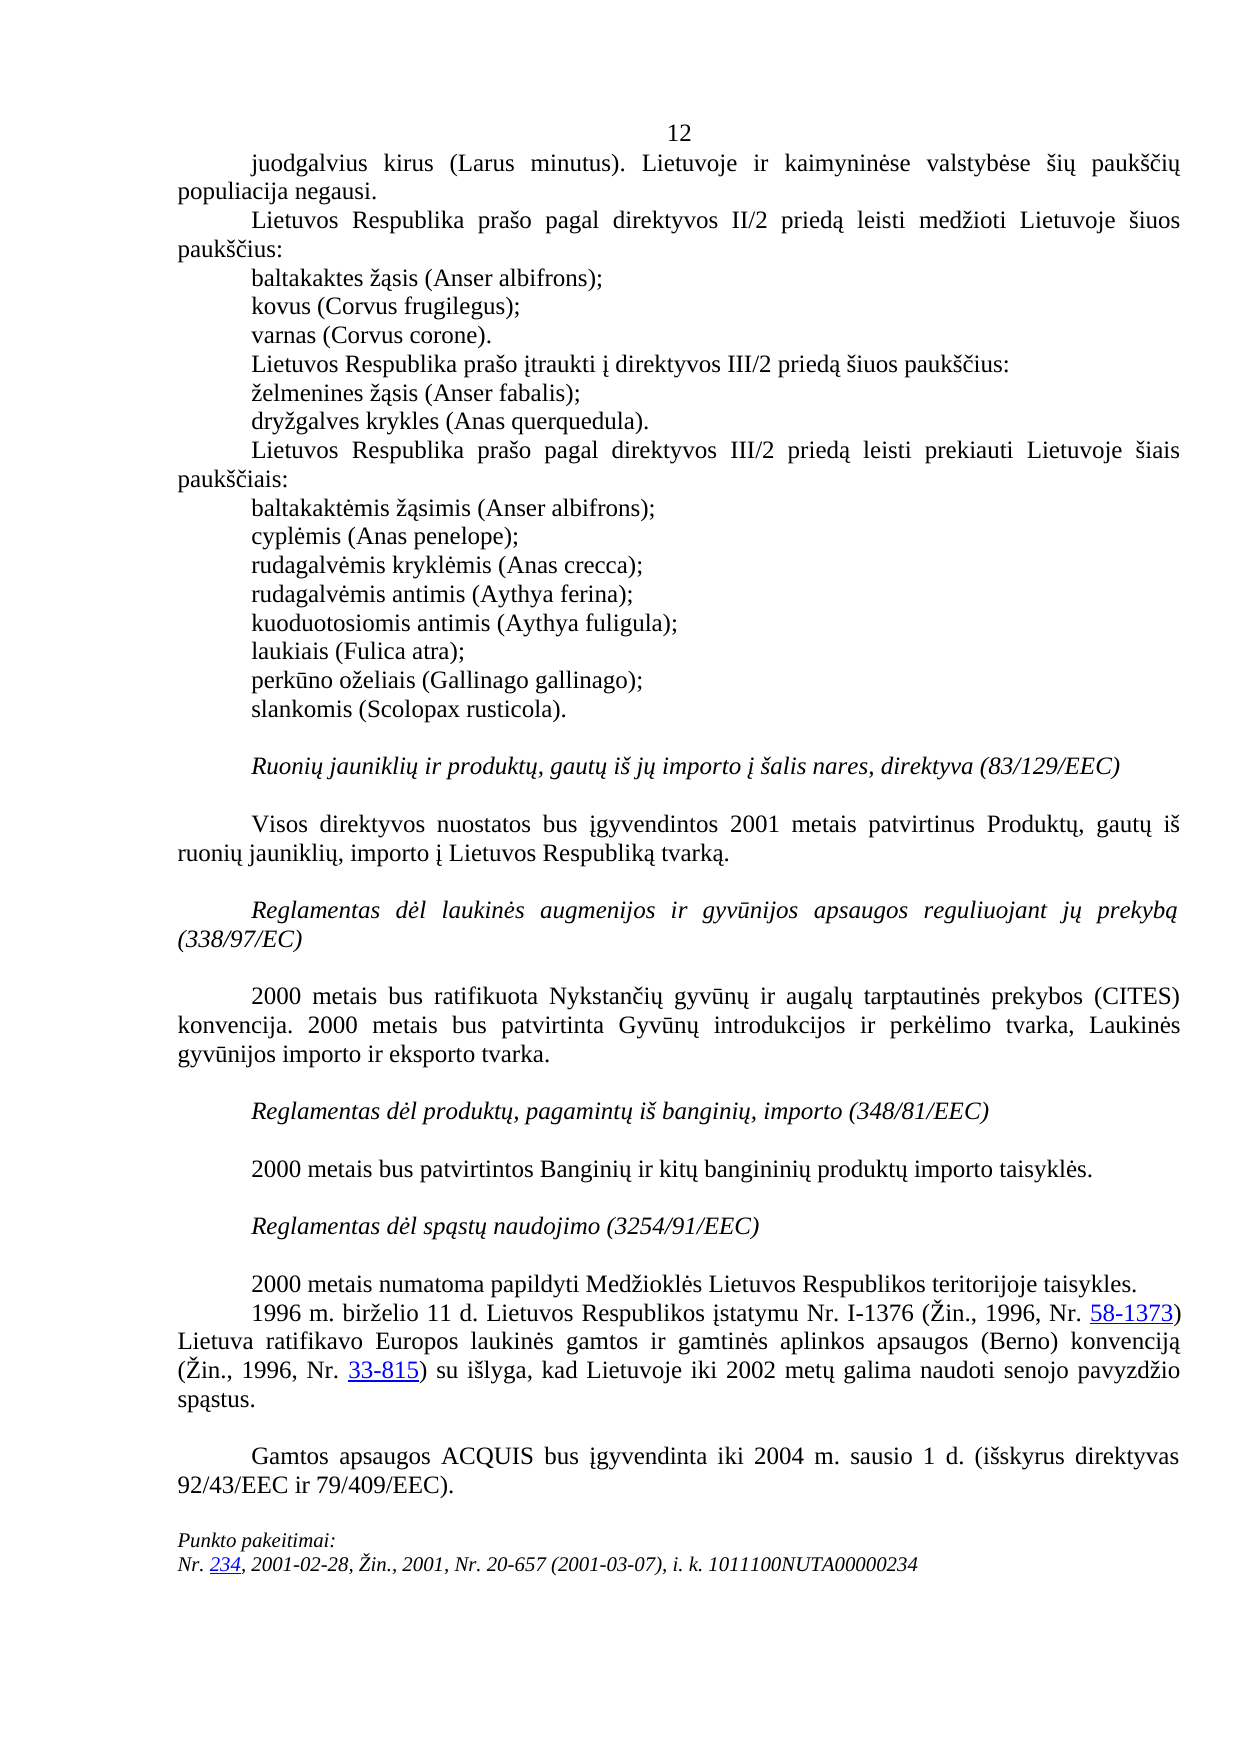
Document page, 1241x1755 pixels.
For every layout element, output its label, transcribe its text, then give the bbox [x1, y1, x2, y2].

text Lietuvos Respublika prašo įtraukti į direktyvos III/2 priedą šiuos paukščius: [177, 349, 1181, 378]
text rudagalvėmis antimis (Aythya ferina); [177, 579, 1181, 608]
text perkūno oželiais (Gallinago gallinago); [177, 665, 1181, 694]
text Gamtos apsaugos ACQUIS bus įgyvendinta iki 2004 m. sausio 1 d. (išskyrus direktyvas 92/43/EEC ir 79/409/EEC). [177, 1441, 1181, 1499]
text 2000 metais bus ratifikuota Nykstančių gyvūnų ir augalų tarptautinės prekybos (CITES) konvencija. 2000 metais bus patvirtinta Gyvūnų introdukcijos ir perkėlimo tvarka, Laukinės gyvūnijos importo ir eksporto tvarka. [177, 981, 1181, 1068]
text dryžgalves krykles (Anas querquedula). [177, 406, 1181, 435]
text Reglamentas dėl produktų, pagamintų iš banginių, importo (348/81/EEC) [177, 1096, 1181, 1125]
text 2000 metais numatoma papildyti Medžioklės Lietuvos Respublikos teritorijoje taisykles. [177, 1269, 1181, 1298]
text baltakaktes žąsis (Anser albifrons); [177, 263, 1181, 291]
text rudagalvėmis kryklėmis (Anas crecca); [177, 550, 1181, 579]
text kovus (Corvus frugilegus); [177, 291, 1181, 320]
text Lietuvos Respublika prašo pagal direktyvos II/2 priedą leisti medžioti Lietuvoje šiuos paukščius: [177, 205, 1181, 263]
text kuoduotosiomis antimis (Aythya fuligula); [177, 608, 1181, 636]
text 1996 m. birželio 11 d. Lietuvos Respublikos įstatymu Nr. I-1376 (Žin., 1996, Nr. 58-1373) Lietuva ratifikavo Europos laukinės gamtos ir gamtinės aplinkos apsaugos (Berno) konvenciją (Žin., 1996, Nr. 33-815) su išlyga, kad Lietuvoje iki 2002 metų galima naudoti senojo pavyzdžio spąstus. [177, 1298, 1181, 1413]
text juodgalvius kirus (Larus minutus). Lietuvoje ir kaimyninėse valstybėse šių paukščių populiacija negausi. [177, 148, 1181, 205]
text baltakaktėmis žąsimis (Anser albifrons); [177, 493, 1181, 521]
text Ruonių jauniklių ir produktų, gautų iš jų importo į šalis nares, direktyva (83/129/EEC) [177, 751, 1181, 780]
text Punkto pakeitimai: [177, 1528, 1181, 1552]
text Lietuvos Respublika prašo pagal direktyvos III/2 priedą leisti prekiauti Lietuvoje šiais paukščiais: [177, 435, 1181, 493]
text slankomis (Scolopax rusticola). [177, 694, 1181, 723]
text laukiais (Fulica atra); [177, 636, 1181, 665]
text Nr. 234, 2001-02-28, Žin., 2001, Nr. 20-657 (2001-03-07), i. k. 1011100NUTA00000234 [177, 1552, 1181, 1576]
text Reglamentas dėl spąstų naudojimo (3254/91/EEC) [177, 1211, 1181, 1240]
text 2000 metais bus patvirtintos Banginių ir kitų bangininių produktų importo taisyklės. [177, 1154, 1181, 1183]
text Visos direktyvos nuostatos bus įgyvendintos 2001 metais patvirtinus Produktų, gautų iš ruonių jauniklių, importo į Lietuvos Respubliką tvarką. [177, 809, 1181, 866]
text želmenines žąsis (Anser fabalis); [177, 378, 1181, 406]
text varnas (Corvus corone). [177, 320, 1181, 349]
text Reglamentas dėl laukinės augmenijos ir gyvūnijos apsaugos reguliuojant jų prekybą (338/97/EC) [177, 895, 1181, 953]
text cyplėmis (Anas penelope); [177, 521, 1181, 550]
